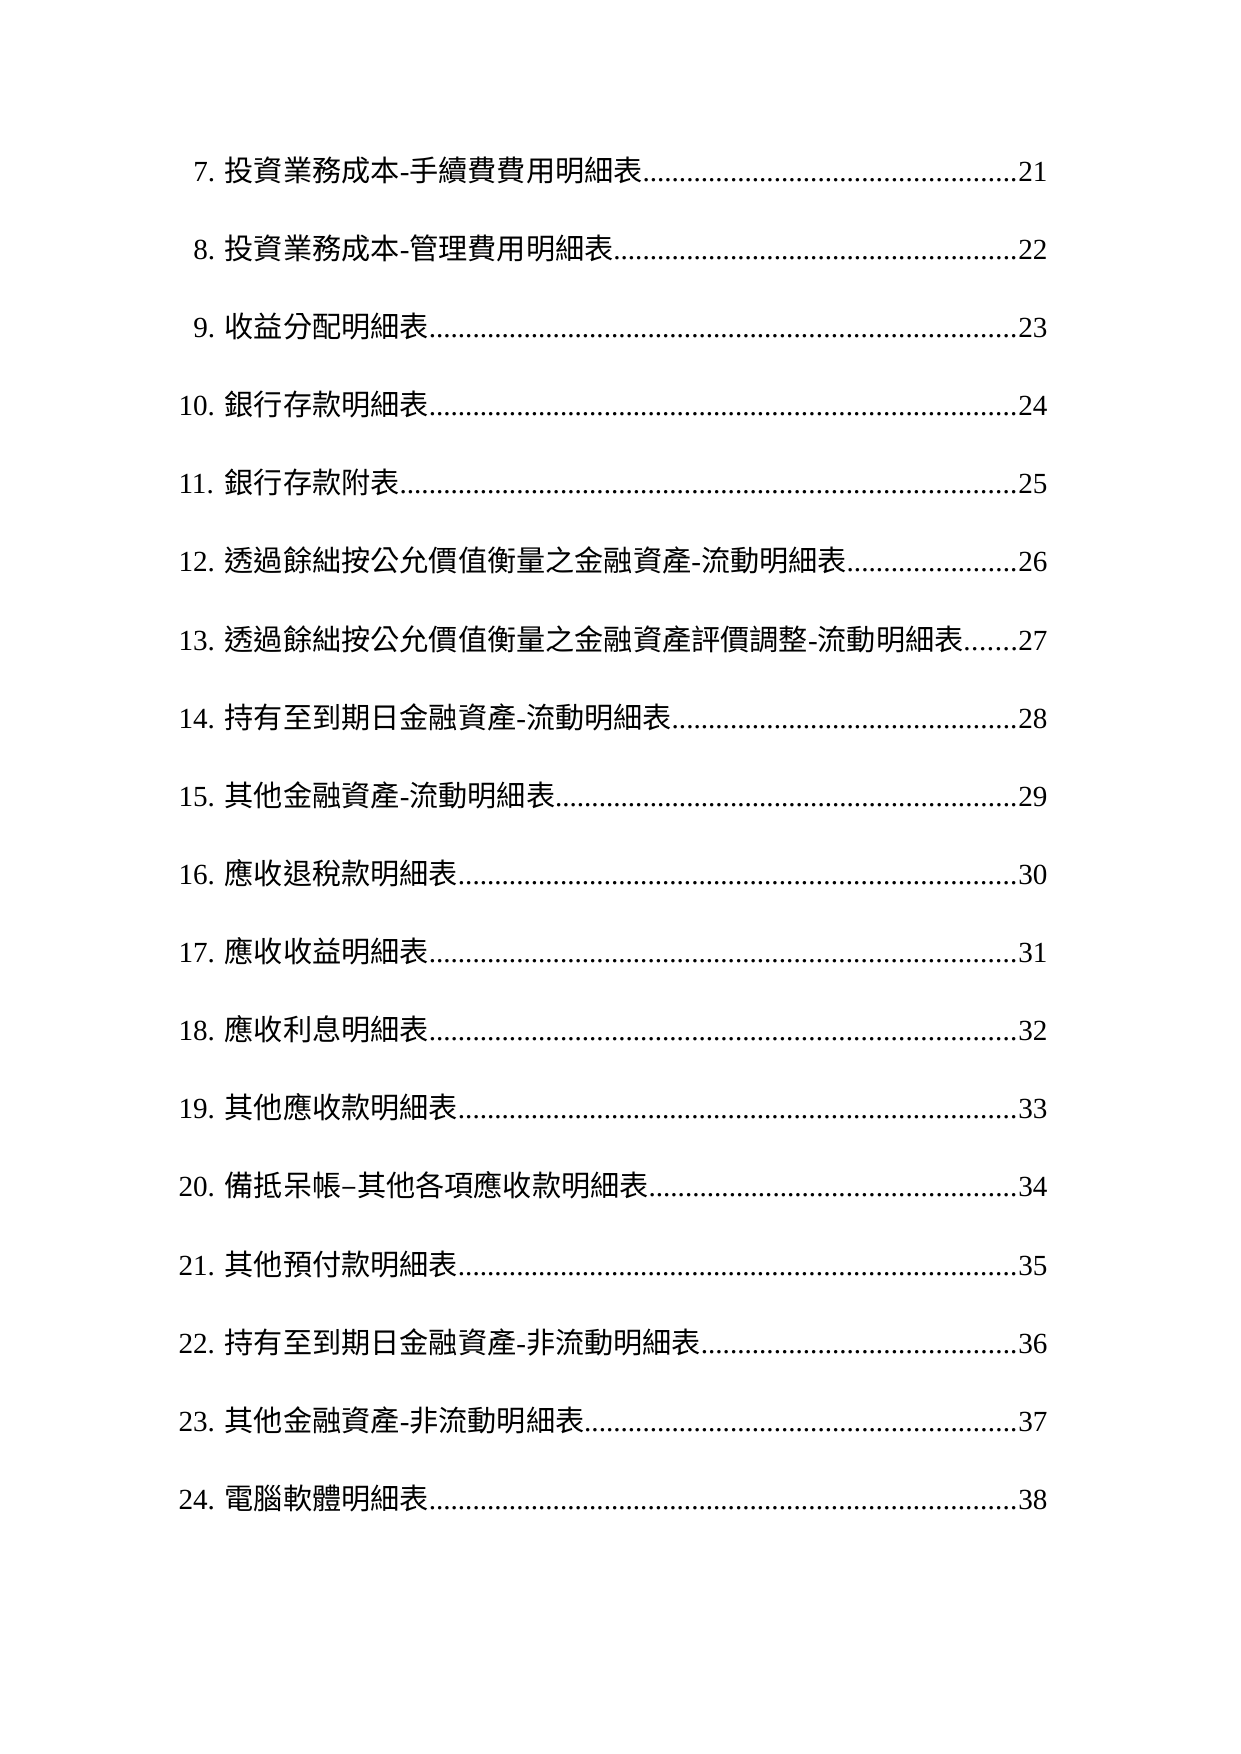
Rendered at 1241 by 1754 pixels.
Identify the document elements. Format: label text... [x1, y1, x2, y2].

list 透過餘絀按公允價值衡量之金融資產評價調整-流動明細表 27 [178, 600, 1122, 675]
list 應收收益明細表 31 [178, 912, 1122, 987]
list 投資業務成本-管理費用明細表 22 [193, 209, 1122, 284]
list 其他預付款明細表 35 [178, 1225, 1122, 1300]
list 銀行存款附表 25 [178, 443, 1122, 518]
list 持有至到期日金融資產-非流動明細表 36 [178, 1303, 1122, 1378]
list 應收利息明細表 32 [178, 990, 1122, 1065]
list 透過餘絀按公允價值衡量之金融資產-流動明細表 26 [178, 522, 1122, 597]
list 應收退稅款明細表 30 [178, 834, 1122, 909]
list 其他金融資產-非流動明細表 37 [178, 1381, 1122, 1456]
list 投資業務成本-手續費費用明細表 21 [193, 131, 1122, 206]
list 備抵呆帳–其他各項應收款明細表 34 [178, 1147, 1122, 1222]
list 電腦軟體明細表 38 [178, 1459, 1122, 1534]
list 銀行存款明細表 24 [178, 365, 1122, 440]
list 持有至到期日金融資產-流動明細表 28 [178, 678, 1122, 753]
list 其他金融資產-流動明細表 29 [178, 756, 1122, 831]
list 其他應收款明細表 33 [178, 1068, 1122, 1143]
list 收益分配明細表 23 [193, 287, 1122, 362]
